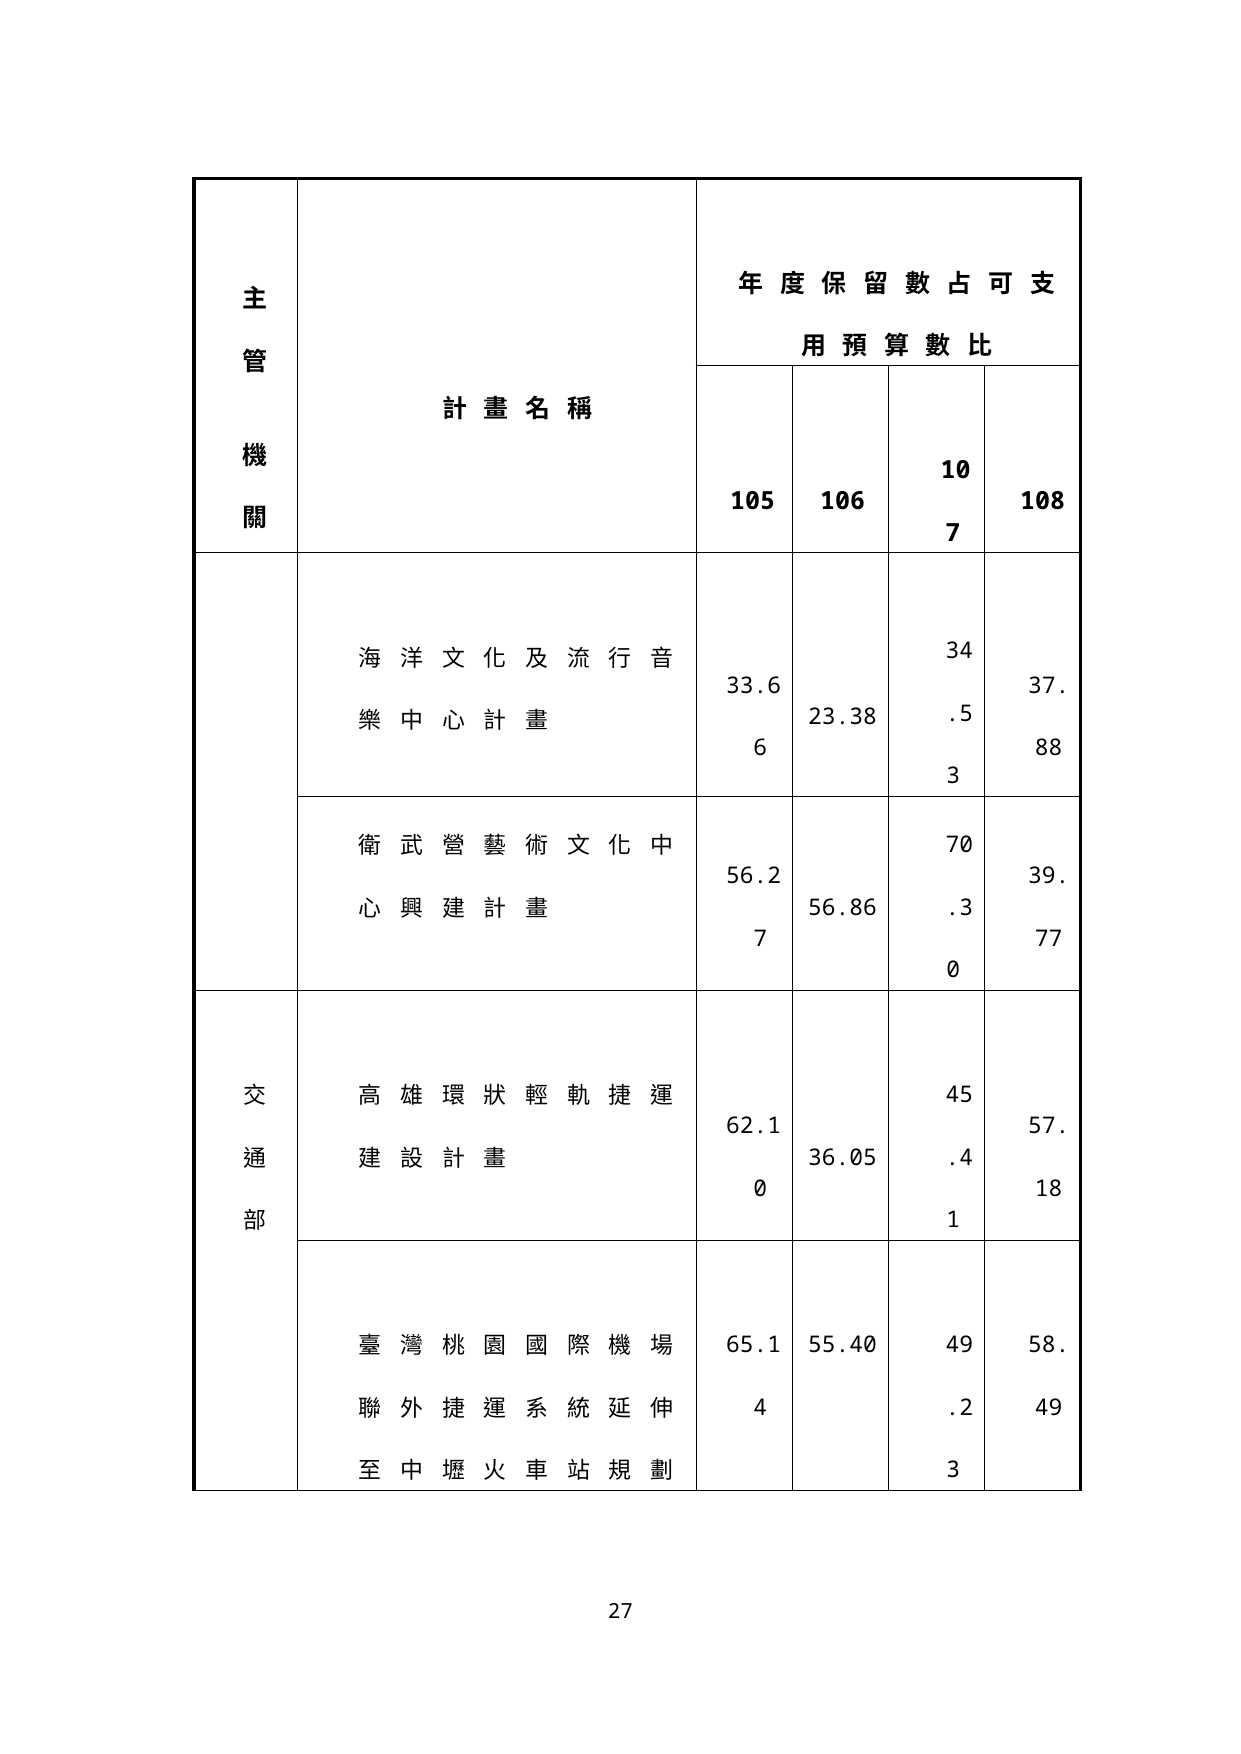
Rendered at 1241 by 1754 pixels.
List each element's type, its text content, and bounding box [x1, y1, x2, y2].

table_cell 58.49 [985, 1241, 1079, 1490]
table_cell 高雄環狀輕軌捷運建設計畫 [298, 991, 696, 1240]
table_cell 臺灣桃園國際機場聯外捷運系統延伸至中壢火車站規劃 [298, 1241, 696, 1490]
table_cell 39.77 [985, 797, 1079, 990]
table_cell 36.05 [793, 991, 888, 1240]
table_cell 34.53 [889, 553, 984, 796]
table_cell 45.41 [889, 991, 984, 1240]
table_cell 65.14 [697, 1241, 792, 1490]
table_cell 23.38 [793, 553, 888, 796]
table_header 計畫名稱 [298, 180, 696, 552]
table_cell 衛武營藝術文化中心興建計畫 [298, 797, 696, 990]
table_cell 62.10 [697, 991, 792, 1240]
table_header 年度保留數占可支用預算數比 [697, 180, 1079, 365]
table_cell 49.23 [889, 1241, 984, 1490]
table_cell 海洋文化及流行音樂中心計畫 [298, 553, 696, 796]
table_cell 105 [697, 366, 792, 552]
table_cell 37.88 [985, 553, 1079, 796]
table_cell 107 [889, 366, 984, 552]
table_cell 56.86 [793, 797, 888, 990]
table_header 主管 機關 [196, 180, 297, 552]
table_cell 33.66 [697, 553, 792, 796]
table_cell 56.27 [697, 797, 792, 990]
table_cell 55.40 [793, 1241, 888, 1490]
table_cell 57.18 [985, 991, 1079, 1240]
table_cell 交通部 [196, 991, 297, 1490]
table_cell 108 [985, 366, 1079, 552]
table_cell 106 [793, 366, 888, 552]
table_cell 70.30 [889, 797, 984, 990]
table_cell [196, 553, 297, 990]
